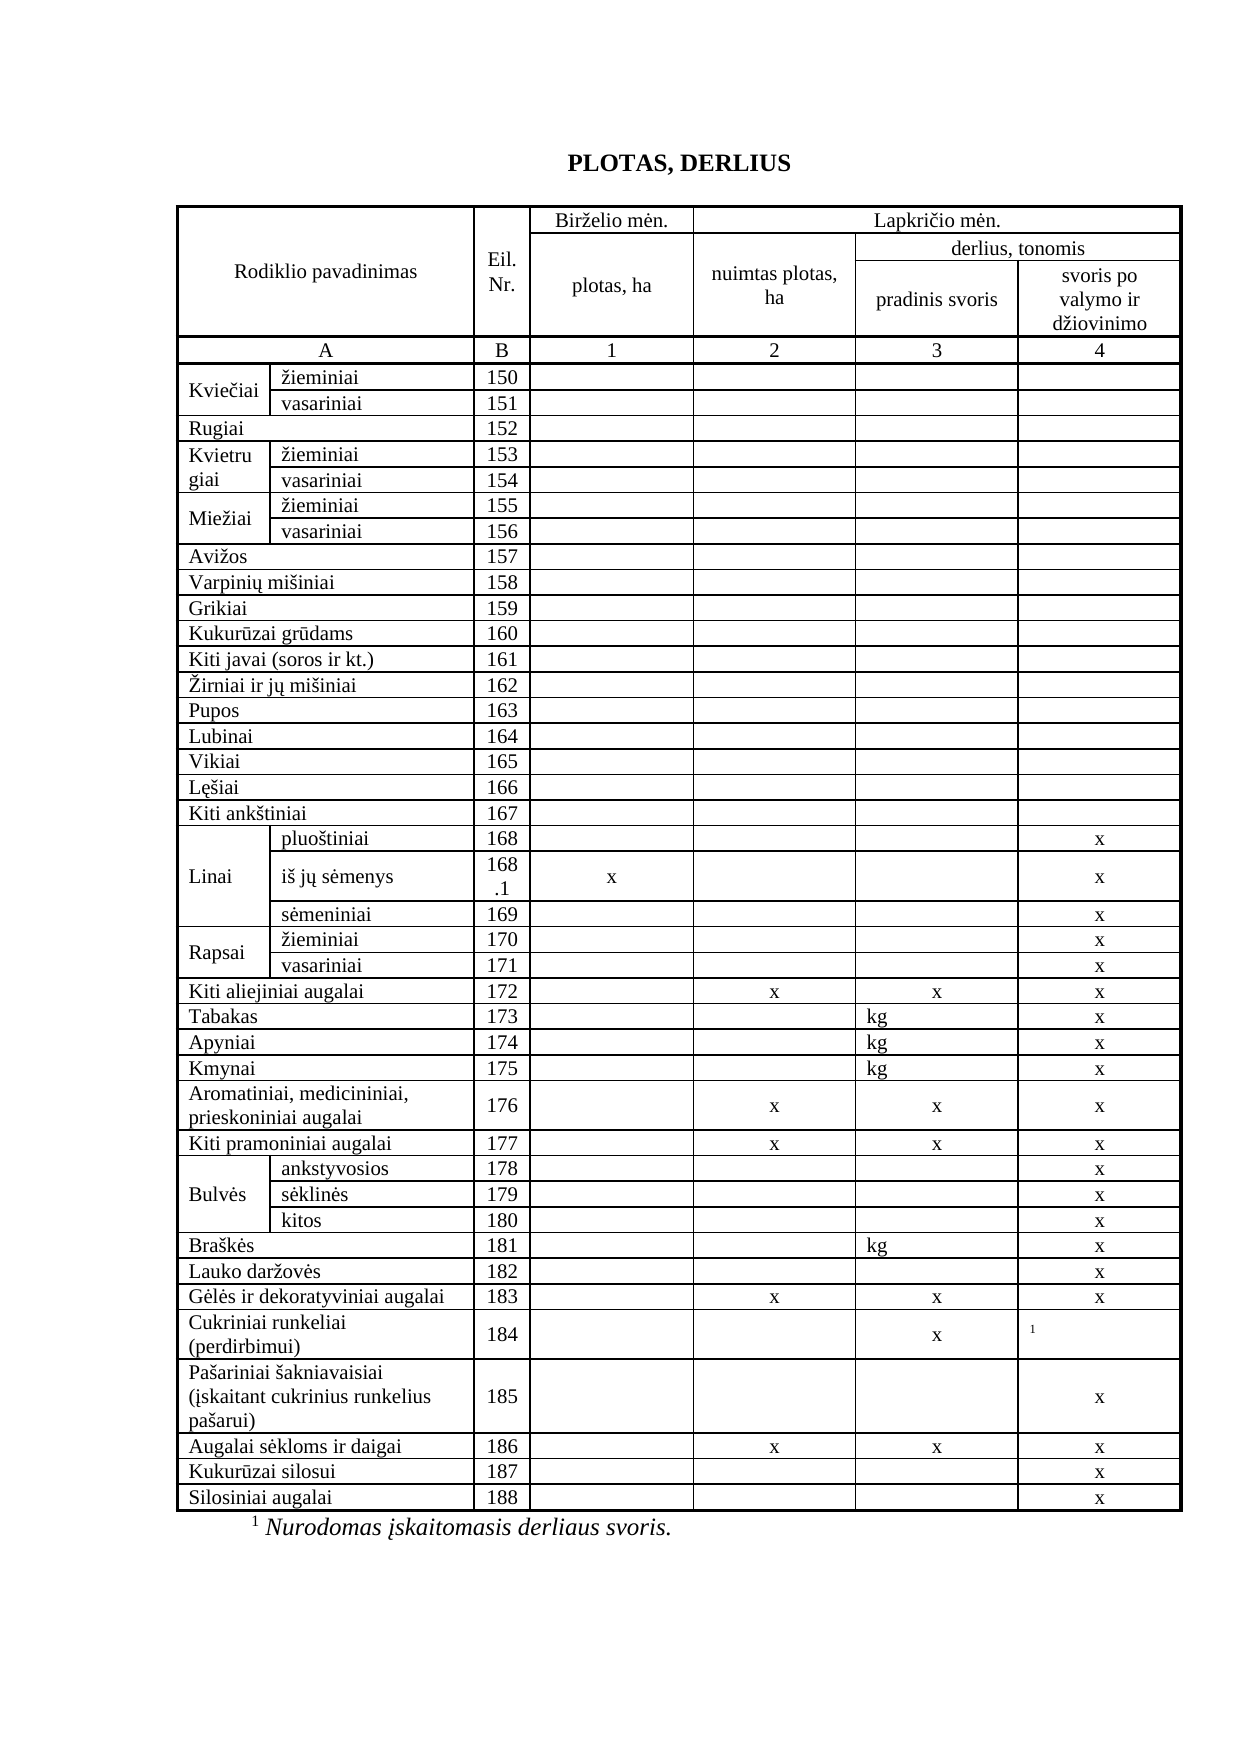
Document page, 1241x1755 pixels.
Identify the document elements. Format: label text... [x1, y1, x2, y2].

table_cell [694, 775, 855, 799]
table_cell [856, 1259, 1017, 1283]
table_cell Apyniai [179, 1030, 473, 1054]
table_cell [1019, 519, 1179, 543]
table_cell [531, 1233, 693, 1257]
table_cell [856, 1360, 1017, 1432]
table_cell x [694, 1081, 855, 1129]
table_cell [856, 647, 1017, 671]
table_cell [856, 468, 1017, 492]
table_cell [856, 927, 1017, 951]
table_cell [531, 1459, 693, 1483]
table_cell [694, 1459, 855, 1483]
table_cell [694, 1233, 855, 1257]
table_cell [531, 698, 693, 722]
table_cell [1019, 801, 1179, 825]
table_cell x [1019, 1485, 1179, 1509]
table_cell [1019, 391, 1179, 415]
table_header Lapkričio mėn. [694, 208, 1179, 232]
table_cell žieminiai [271, 493, 473, 517]
table_cell [1019, 724, 1179, 748]
table_cell 173 [475, 1004, 529, 1028]
table_cell 152 [475, 416, 529, 440]
table_cell Pašariniai šakniavaisiai (įskaitant cukrinius runkelius pašarui) [179, 1360, 473, 1432]
table_cell x [1019, 902, 1179, 926]
table_cell [856, 750, 1017, 773]
table_cell [531, 416, 693, 440]
table_cell sėklinės [271, 1182, 473, 1206]
table_cell x [1019, 1056, 1179, 1079]
table_cell [694, 1056, 855, 1079]
table_cell x [1019, 852, 1179, 900]
table_cell Braškės [179, 1233, 473, 1257]
table_cell [694, 416, 855, 440]
table_cell Kukurūzai grūdams [179, 621, 473, 645]
table_cell [856, 519, 1017, 543]
table_cell kg [856, 1233, 1017, 1257]
table_cell [856, 852, 1017, 900]
table_cell x [1019, 1030, 1179, 1054]
table_cell [856, 365, 1017, 389]
table_cell x [694, 979, 855, 1003]
table_cell kg [856, 1030, 1017, 1054]
table_cell [1019, 621, 1179, 645]
table_cell Cukriniai runkeliai (perdirbimui) [179, 1310, 473, 1358]
table_cell vasariniai [271, 519, 473, 543]
table_cell [694, 596, 855, 620]
table_cell [694, 647, 855, 671]
table_cell 166 [475, 775, 529, 799]
table_cell [856, 698, 1017, 722]
table_cell [531, 1182, 693, 1206]
table_cell derlius, tonomis [856, 234, 1179, 259]
table_cell [856, 621, 1017, 645]
table_cell [531, 1056, 693, 1079]
table_cell x [1019, 1081, 1179, 1129]
table_cell 186 [475, 1434, 529, 1458]
table_cell Lubinai [179, 724, 473, 748]
table_cell [856, 1459, 1017, 1483]
table_cell Kmynai [179, 1056, 473, 1079]
table_cell [531, 570, 693, 594]
table_cell Miežiai [179, 493, 269, 543]
table_cell 170 [475, 927, 529, 951]
table_cell x [694, 1434, 855, 1458]
table_cell [1019, 442, 1179, 466]
table_cell [531, 365, 693, 389]
table_cell 184 [475, 1310, 529, 1358]
table_cell 178 [475, 1156, 529, 1180]
table_cell 181 [475, 1233, 529, 1257]
table_cell [531, 1259, 693, 1283]
table_cell 174 [475, 1030, 529, 1054]
table_cell [694, 519, 855, 543]
table_cell [694, 442, 855, 466]
table_cell [856, 391, 1017, 415]
table_cell 165 [475, 750, 529, 773]
table_cell 159 [475, 596, 529, 620]
table_cell [694, 545, 855, 568]
table_cell [856, 1485, 1017, 1509]
table_cell Gėlės ir dekoratyviniai augalai [179, 1285, 473, 1308]
table_cell vasariniai [271, 391, 473, 415]
table_cell x [1019, 1131, 1179, 1155]
table_cell 150 [475, 365, 529, 389]
table_cell [531, 979, 693, 1003]
table_cell 187 [475, 1459, 529, 1483]
table_cell [1019, 493, 1179, 517]
table_cell [694, 1259, 855, 1283]
table_cell 177 [475, 1131, 529, 1155]
table_cell iš jų sėmenys [271, 852, 473, 900]
table_cell žieminiai [271, 442, 473, 466]
table_cell 2 [694, 338, 855, 362]
table_cell [856, 801, 1017, 825]
table_cell 167 [475, 801, 529, 825]
table_cell [531, 647, 693, 671]
table_cell [856, 724, 1017, 748]
table_cell x [856, 1434, 1017, 1458]
table_cell [694, 902, 855, 926]
table_cell [856, 416, 1017, 440]
table_cell [694, 1485, 855, 1509]
table_cell 168.1 [475, 852, 529, 900]
table_cell [1019, 673, 1179, 697]
table_cell Kiti ankštiniai [179, 801, 473, 825]
table_header Eil. Nr. [475, 208, 529, 335]
table_cell x [1019, 1360, 1179, 1432]
table_cell Rapsai [179, 927, 269, 977]
table_cell 158 [475, 570, 529, 594]
table_cell Vikiai [179, 750, 473, 773]
table_cell 164 [475, 724, 529, 748]
table_cell 163 [475, 698, 529, 722]
table_cell [531, 1131, 693, 1155]
table_cell x [1019, 979, 1179, 1003]
table_cell [856, 545, 1017, 568]
table_cell 160 [475, 621, 529, 645]
table_cell x [1019, 1182, 1179, 1206]
table_cell kg [856, 1056, 1017, 1079]
table_cell [1019, 647, 1179, 671]
table_cell x [856, 1131, 1017, 1155]
table_cell [1019, 545, 1179, 568]
table_cell [694, 1182, 855, 1206]
table_cell 171 [475, 953, 529, 977]
table_cell Aromatiniai, medicininiai, prieskoniniai augalai [179, 1081, 473, 1129]
table_cell [531, 1485, 693, 1509]
table_cell x [1019, 1208, 1179, 1232]
table_cell [694, 673, 855, 697]
table_cell 168 [475, 826, 529, 850]
table_cell [694, 826, 855, 850]
table_cell 1 [1019, 1310, 1179, 1358]
text PLOTAS, DERLIUS [177, 148, 1181, 176]
table_cell [694, 468, 855, 492]
table_cell Silosiniai augalai [179, 1485, 473, 1509]
table_cell Rugiai [179, 416, 473, 440]
table_cell [531, 1208, 693, 1232]
table_cell 153 [475, 442, 529, 466]
table_cell [531, 750, 693, 773]
table_cell [531, 391, 693, 415]
table_cell kitos [271, 1208, 473, 1232]
table_cell [694, 1310, 855, 1358]
table_cell 185 [475, 1360, 529, 1432]
table_cell [531, 826, 693, 850]
table_cell [694, 1360, 855, 1432]
table_cell x [856, 1081, 1017, 1129]
table_cell [856, 1208, 1017, 1232]
table_cell [694, 493, 855, 517]
table_cell [856, 902, 1017, 926]
table_cell plotas, ha [531, 234, 693, 335]
table_cell B [475, 338, 529, 362]
table_cell [531, 596, 693, 620]
table_cell Kvietrugiai [179, 442, 269, 492]
text 1 Nurodomas įskaitomasis derliaus svoris. [177, 1512, 1181, 1541]
table_cell [1019, 468, 1179, 492]
table_cell nuimtas plotas, ha [694, 234, 855, 335]
table_cell [531, 1360, 693, 1432]
table_cell [531, 724, 693, 748]
table_cell [694, 391, 855, 415]
table_cell [531, 1081, 693, 1129]
table_cell Kiti javai (soros ir kt.) [179, 647, 473, 671]
table_cell [1019, 416, 1179, 440]
table_cell x [1019, 1156, 1179, 1180]
table_cell žieminiai [271, 365, 473, 389]
table_cell [856, 1156, 1017, 1180]
table_cell [694, 724, 855, 748]
table_cell x [1019, 953, 1179, 977]
table_cell 3 [856, 338, 1017, 362]
table_cell vasariniai [271, 468, 473, 492]
table_cell 157 [475, 545, 529, 568]
table_cell 175 [475, 1056, 529, 1079]
table_cell [694, 1030, 855, 1054]
table_cell x [694, 1285, 855, 1308]
table_cell [1019, 570, 1179, 594]
table_cell x [856, 1310, 1017, 1358]
table_cell Lauko daržovės [179, 1259, 473, 1283]
table_cell 180 [475, 1208, 529, 1232]
table_cell [694, 927, 855, 951]
table_cell 183 [475, 1285, 529, 1308]
table_cell žieminiai [271, 927, 473, 951]
table_cell [1019, 750, 1179, 773]
table_cell x [1019, 927, 1179, 951]
table_cell [531, 775, 693, 799]
table_cell Žirniai ir jų mišiniai [179, 673, 473, 697]
table_cell x [1019, 1285, 1179, 1308]
table_cell [1019, 596, 1179, 620]
table_cell pradinis svoris [856, 261, 1017, 335]
table_cell svoris po valymo ir džiovinimo [1019, 261, 1179, 335]
table_cell [531, 1030, 693, 1054]
table_cell ankstyvosios [271, 1156, 473, 1180]
table_cell [531, 545, 693, 568]
table_cell 155 [475, 493, 529, 517]
table_cell 156 [475, 519, 529, 543]
table_cell [531, 927, 693, 951]
table_cell Kiti pramoniniai augalai [179, 1131, 473, 1155]
table_cell kg [856, 1004, 1017, 1028]
table_cell [694, 698, 855, 722]
table_cell 161 [475, 647, 529, 671]
table_cell [694, 852, 855, 900]
table_cell [531, 1434, 693, 1458]
table_cell [856, 493, 1017, 517]
table_cell 169 [475, 902, 529, 926]
table_cell [694, 750, 855, 773]
table_cell [694, 621, 855, 645]
table_cell Grikiai [179, 596, 473, 620]
table_cell 4 [1019, 338, 1179, 362]
table_cell sėmeniniai [271, 902, 473, 926]
table_cell [531, 621, 693, 645]
table_cell x [1019, 1233, 1179, 1257]
table_cell x [1019, 1434, 1179, 1458]
table_cell [531, 673, 693, 697]
table_cell Bulvės [179, 1156, 269, 1232]
table_cell [1019, 775, 1179, 799]
table_cell [531, 1310, 693, 1358]
table_cell Kviečiai [179, 365, 269, 415]
table_cell [694, 801, 855, 825]
table_cell [531, 902, 693, 926]
table_cell Kukurūzai silosui [179, 1459, 473, 1483]
table_cell [531, 442, 693, 466]
table_cell Kiti aliejiniai augalai [179, 979, 473, 1003]
table_cell [856, 775, 1017, 799]
table_cell [856, 826, 1017, 850]
table_cell [531, 953, 693, 977]
table_cell 179 [475, 1182, 529, 1206]
table_cell [694, 1156, 855, 1180]
table_cell Lęšiai [179, 775, 473, 799]
table_cell [531, 1285, 693, 1308]
table_cell vasariniai [271, 953, 473, 977]
table_cell A [179, 338, 473, 362]
table_cell [531, 493, 693, 517]
table_cell [856, 596, 1017, 620]
table_cell [694, 953, 855, 977]
table_cell 154 [475, 468, 529, 492]
table_cell [694, 1208, 855, 1232]
table_cell Tabakas [179, 1004, 473, 1028]
table_cell Varpinių mišiniai [179, 570, 473, 594]
table_cell [694, 570, 855, 594]
table_cell [694, 365, 855, 389]
table_cell Pupos [179, 698, 473, 722]
table_cell x [694, 1131, 855, 1155]
table_cell 188 [475, 1485, 529, 1509]
table_cell x [531, 852, 693, 900]
table_cell [856, 953, 1017, 977]
table_cell [856, 570, 1017, 594]
table_cell Avižos [179, 545, 473, 568]
table_cell x [856, 1285, 1017, 1308]
table_cell [856, 673, 1017, 697]
table_cell Augalai sėkloms ir daigai [179, 1434, 473, 1458]
table_cell 1 [531, 338, 693, 362]
table_cell [856, 1182, 1017, 1206]
table_cell [531, 468, 693, 492]
table_cell x [1019, 1459, 1179, 1483]
table_cell Linai [179, 826, 269, 926]
table_cell x [1019, 1004, 1179, 1028]
table_cell x [856, 979, 1017, 1003]
table_header Rodiklio pavadinimas [179, 208, 473, 335]
table_cell 162 [475, 673, 529, 697]
table_cell 172 [475, 979, 529, 1003]
table_cell 176 [475, 1081, 529, 1129]
table_cell 151 [475, 391, 529, 415]
table_cell [1019, 698, 1179, 722]
table_cell x [1019, 1259, 1179, 1283]
table_cell [856, 442, 1017, 466]
table_cell [531, 1004, 693, 1028]
table_cell [531, 801, 693, 825]
table_header Birželio mėn. [531, 208, 693, 232]
table_cell [531, 519, 693, 543]
table_cell x [1019, 826, 1179, 850]
table_cell pluoštiniai [271, 826, 473, 850]
table_cell [694, 1004, 855, 1028]
table_cell 182 [475, 1259, 529, 1283]
table_cell [531, 1156, 693, 1180]
table_cell [1019, 365, 1179, 389]
